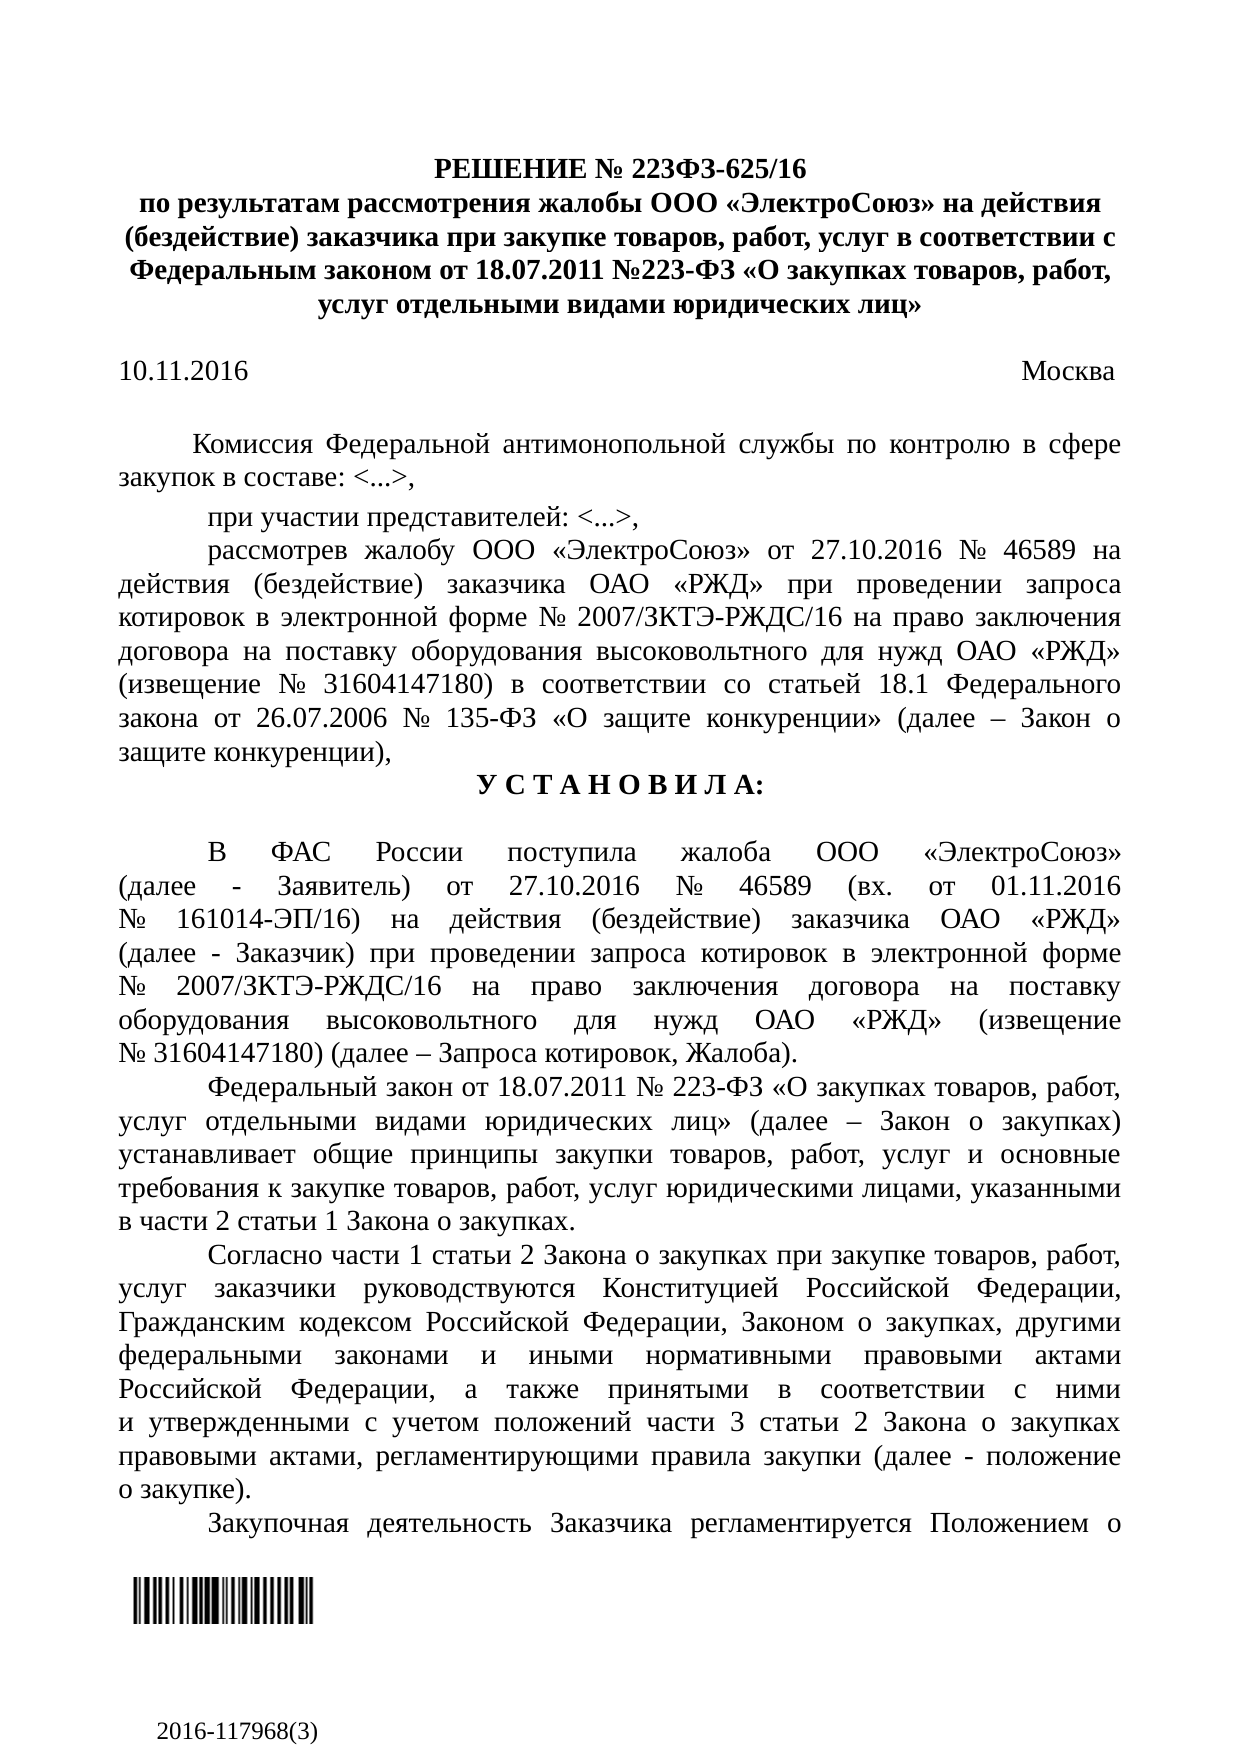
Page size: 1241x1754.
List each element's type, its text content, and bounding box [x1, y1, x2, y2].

text Согласно части 1 статьи 2 Закона о закупках при закупке товаров, работ, услуг заказчики руководствуются Конституцией Российской Федерации, Гражданским кодексом Российской Федерации, Законом о закупках, другими федеральными законами и иными нормативными правовыми актами Российской Федерации, а также принятыми в соответствии с ними и утвержденными с учетом положений части 3 статьи 2 Закона о закупках правовыми актами, регламентирующими правила закупки (далее - положение о закупке). [118, 1237, 1122, 1505]
text рассмотрев жалобу ООО «ЭлектроСоюз» от 27.10.2016 № 46589 на действия (бездействие) заказчика ОАО «РЖД» при проведении запроса котировок в электронной форме № 2007/ЗКТЭ-РЖДС/16 на право заключения договора на поставку оборудования высоковольтного для нужд ОАО «РЖД» (извещение № 31604147180) в соответствии со статьей 18.1 Федерального закона от 26.07.2006 № 135-ФЗ «О защите конкуренции» (далее – Закон о защите конкуренции), [118, 532, 1122, 767]
text Закупочная деятельность Заказчика регламентируется Положением о [118, 1505, 1122, 1539]
text РЕШЕНИЕ № 223ФЗ-625/16 [118, 152, 1122, 185]
text по результатам рассмотрения жалобы ООО «ЭлектроСоюз» на действия (бездействие) заказчика при закупке товаров, работ, услуг в соответствии с Федеральным законом от 18.07.2011 №223-ФЗ «О закупках товаров, работ, услуг отдельными видами юридических лиц» [118, 185, 1122, 319]
text Комиссия Федеральной антимонопольной службы по контролю в сфере закупок в составе: <...>, [118, 426, 1122, 493]
text Федеральный закон от 18.07.2011 № 223-ФЗ «О закупках товаров, работ, услуг отдельными видами юридических лиц» (далее – Закон о закупках) устанавливает общие принципы закупки товаров, работ, услуг и основные требования к закупке товаров, работ, услуг юридическими лицами, указанными в части 2 статьи 1 Закона о закупках. [118, 1069, 1122, 1237]
text В ФАС России поступила жалоба ООО «ЭлектроСоюз» (далее - Заявитель) от 27.10.2016 № 46589 (вх. от 01.11.2016 № 161014-ЭП/16) на действия (бездействие) заказчика ОАО «РЖД» (далее - Заказчик) при проведении запроса котировок в электронной форме № 2007/ЗКТЭ-РЖДС/16 на право заключения договора на поставку оборудования высоковольтного для нужд ОАО «РЖД» (извещение № 31604147180) (далее – Запроса котировок, Жалоба). [118, 834, 1122, 1069]
text при участии представителей: <...>, [118, 499, 1122, 532]
text 10.11.2016 Москва [118, 353, 1122, 386]
picture [118, 1577, 331, 1624]
text У С Т А Н О В И Л А: [118, 767, 1122, 801]
